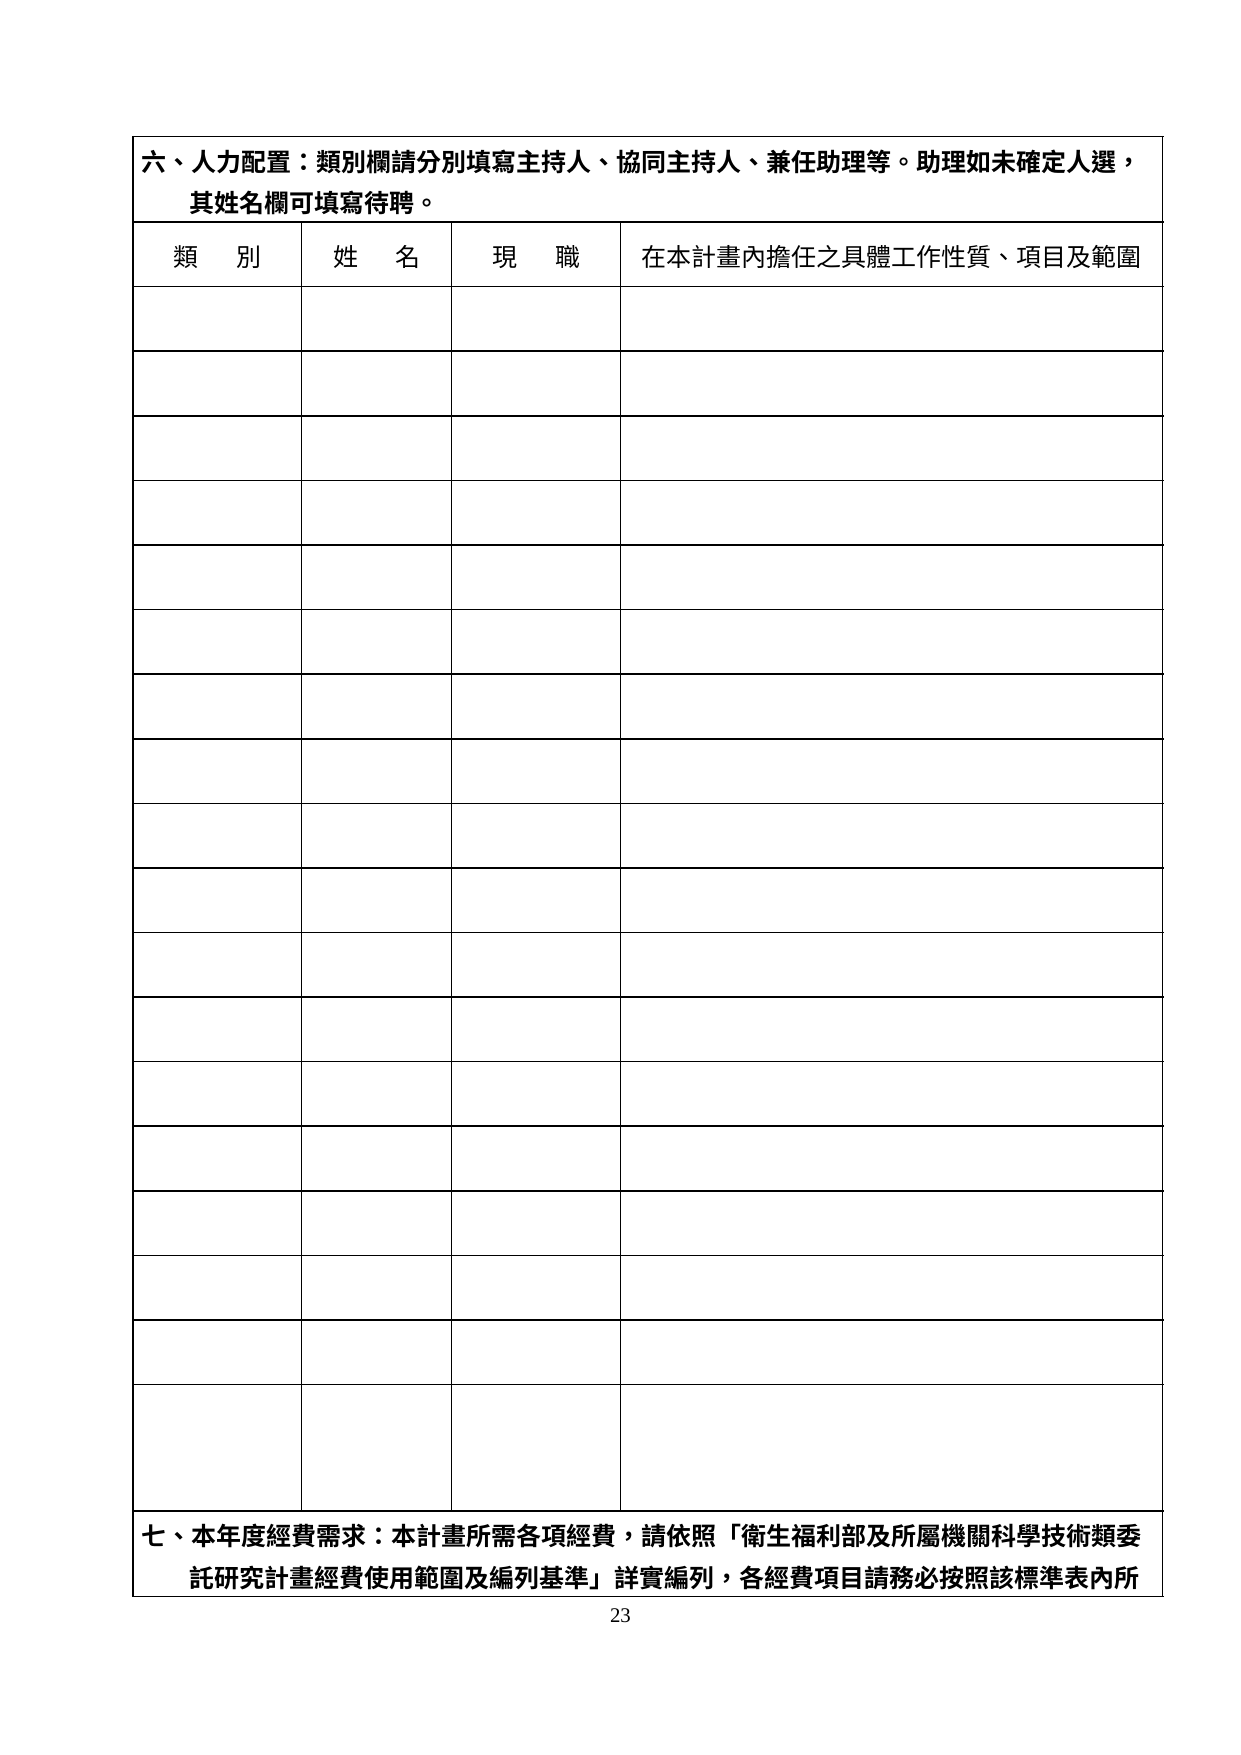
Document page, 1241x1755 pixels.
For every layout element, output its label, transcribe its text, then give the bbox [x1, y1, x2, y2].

table_cell [621, 610, 1162, 673]
table_cell [621, 740, 1162, 802]
table_cell [621, 546, 1162, 609]
table_cell [134, 352, 301, 415]
table_cell [621, 1062, 1162, 1125]
table_cell [621, 352, 1162, 415]
table_cell [302, 287, 451, 350]
table_cell [621, 998, 1162, 1061]
table_cell [452, 287, 620, 350]
table_cell [302, 740, 451, 802]
table_cell [302, 998, 451, 1061]
table_cell [621, 1321, 1162, 1384]
table_cell [452, 481, 620, 544]
table_cell [452, 869, 620, 932]
table_cell [134, 1385, 301, 1510]
table_cell [302, 675, 451, 738]
table_cell [134, 1127, 301, 1190]
table_cell [621, 1127, 1162, 1190]
table_cell [621, 417, 1162, 479]
table_cell [452, 804, 620, 867]
table_cell [621, 1192, 1162, 1254]
table_cell [302, 481, 451, 544]
table_cell [134, 287, 301, 350]
table_cell [134, 998, 301, 1061]
table_cell [621, 481, 1162, 544]
table_cell [621, 933, 1162, 996]
table_cell [134, 675, 301, 738]
table_cell 類 別 [134, 223, 301, 286]
table_cell [452, 740, 620, 802]
table_cell [452, 675, 620, 738]
table_cell [302, 1385, 451, 1510]
table_cell [452, 933, 620, 996]
table_cell [134, 610, 301, 673]
table_cell [134, 804, 301, 867]
table_cell [134, 869, 301, 932]
table_cell [134, 1062, 301, 1125]
table_header 六、人力配置：類別欄請分別填寫主持人、協同主持人、兼任助理等。助理如未確定人選，其姓名欄可填寫待聘。 [134, 137, 1162, 221]
table_cell 現 職 [452, 223, 620, 286]
table_cell [452, 1385, 620, 1510]
table_cell [452, 1192, 620, 1254]
table_cell [302, 546, 451, 609]
table_cell 在本計畫內擔任之具體工作性質、項目及範圍 [621, 223, 1162, 286]
table_cell [621, 1256, 1162, 1319]
table_cell [452, 1256, 620, 1319]
table_cell [452, 998, 620, 1061]
table_cell [452, 1127, 620, 1190]
table_cell [302, 804, 451, 867]
table_cell [302, 352, 451, 415]
table_cell [302, 610, 451, 673]
table_cell [302, 417, 451, 479]
table_cell [134, 417, 301, 479]
table_cell [134, 740, 301, 802]
table_cell [134, 933, 301, 996]
table_cell [452, 1321, 620, 1384]
table_cell 七、本年度經費需求：本計畫所需各項經費，請依照「衛生福利部及所屬機關科學技術類委託研究計畫經費使用範圍及編列基準」詳實編列，各經費項目請務必按照該標準表內所 [134, 1512, 1162, 1596]
table_cell [621, 1385, 1162, 1510]
table_cell [134, 1321, 301, 1384]
table_cell [134, 481, 301, 544]
table_cell [621, 869, 1162, 932]
table_cell [452, 1062, 620, 1125]
table_cell [621, 804, 1162, 867]
table_cell [452, 546, 620, 609]
table_cell 姓 名 [302, 223, 451, 286]
table_cell [621, 675, 1162, 738]
table_cell [302, 1256, 451, 1319]
table_cell [302, 933, 451, 996]
table_cell [302, 1321, 451, 1384]
table_cell [452, 417, 620, 479]
table_cell [302, 1062, 451, 1125]
table_cell [134, 546, 301, 609]
table_cell [452, 352, 620, 415]
table_cell [302, 869, 451, 932]
table_cell [302, 1127, 451, 1190]
table_cell [134, 1192, 301, 1254]
table_cell [452, 610, 620, 673]
table_cell [621, 287, 1162, 350]
table_cell [302, 1192, 451, 1254]
table_cell [134, 1256, 301, 1319]
